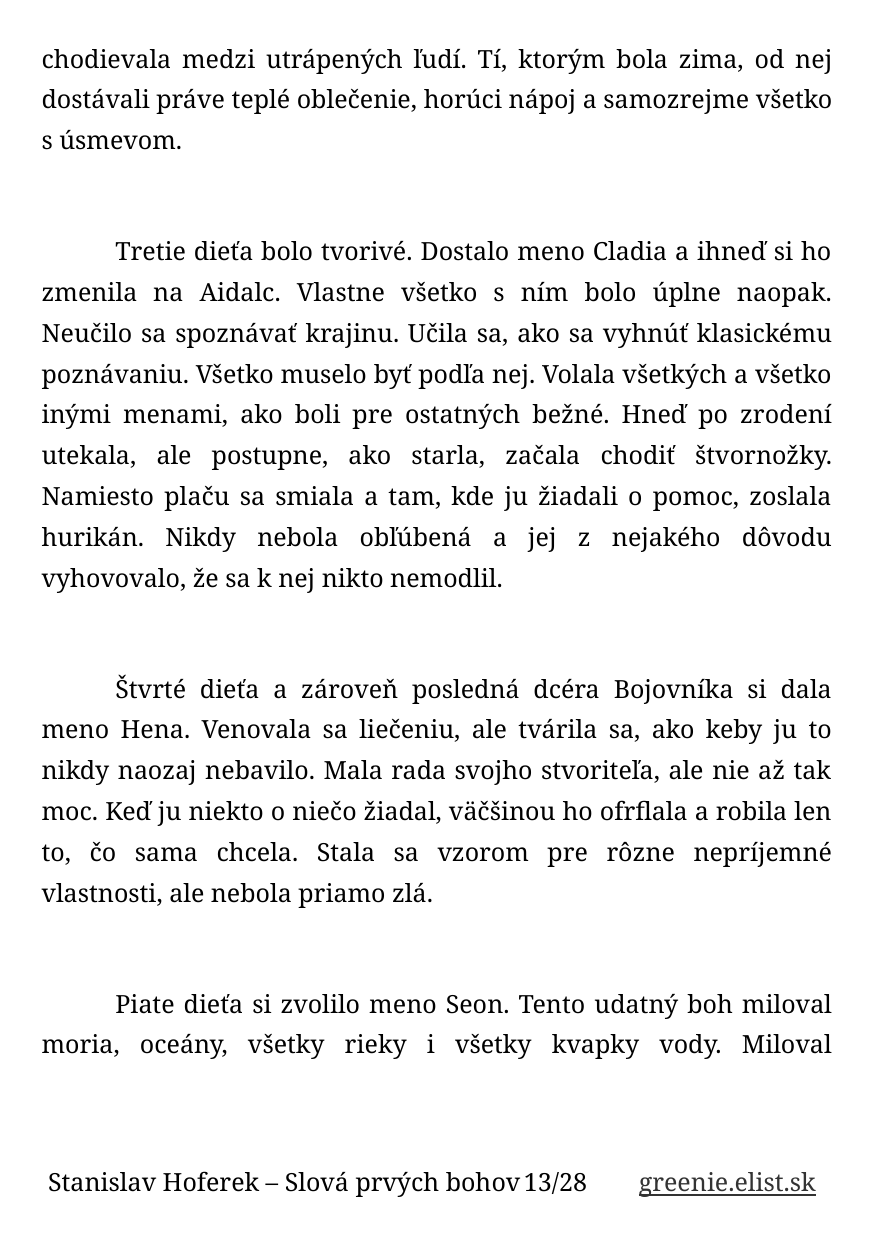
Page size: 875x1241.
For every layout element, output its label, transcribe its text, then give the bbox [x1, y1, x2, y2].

text chodievala medzi utrápených ľudí. Tí, ktorým bola zima, od nej dostávali práve teplé oblečenie, horúci nápoj a samozrejme všetko s úsmevom. [41, 41, 833, 157]
text Tretie dieťa bolo tvorivé. Dostalo meno Cladia a ihneď si ho zmenila na Aidalc. Vlastne všetko s ním bolo úplne naopak. Neučilo sa spoznávať krajinu. Učila sa, ako sa vyhnúť klasickému poznávaniu. Všetko muselo byť podľa nej. Volala všetkých a všetko inými menami, ako boli pre ostatných bežné. Hneď po zrodení utekala, ale postupne, ako starla, začala chodiť štvornožky. Namiesto plaču sa smiala a tam, kde ju žiadali o pomoc, zoslala hurikán. Nikdy nebola obľúbená a jej z nejakého dôvodu vyhovovalo, že sa k nej nikto nemodlil. [41, 234, 833, 594]
text Štvrté dieťa a zároveň posledná dcéra Bojovníka si dala meno Hena. Venovala sa liečeniu, ale tvárila sa, ako keby ju to nikdy naozaj nebavilo. Mala rada svojho stvoriteľa, ale nie až tak moc. Keď ju niekto o niečo žiadal, väčšinou ho ofrflala a robila len to, čo sama chcela. Stala sa vzorom pre rôzne nepríjemné vlastnosti, ale nebola priamo zlá. [41, 671, 833, 909]
text Piate dieťa si zvolilo meno Seon. Tento udatný boh miloval moria, oceány, všetky rieky i všetky kvapky vody. Miloval [41, 986, 833, 1061]
